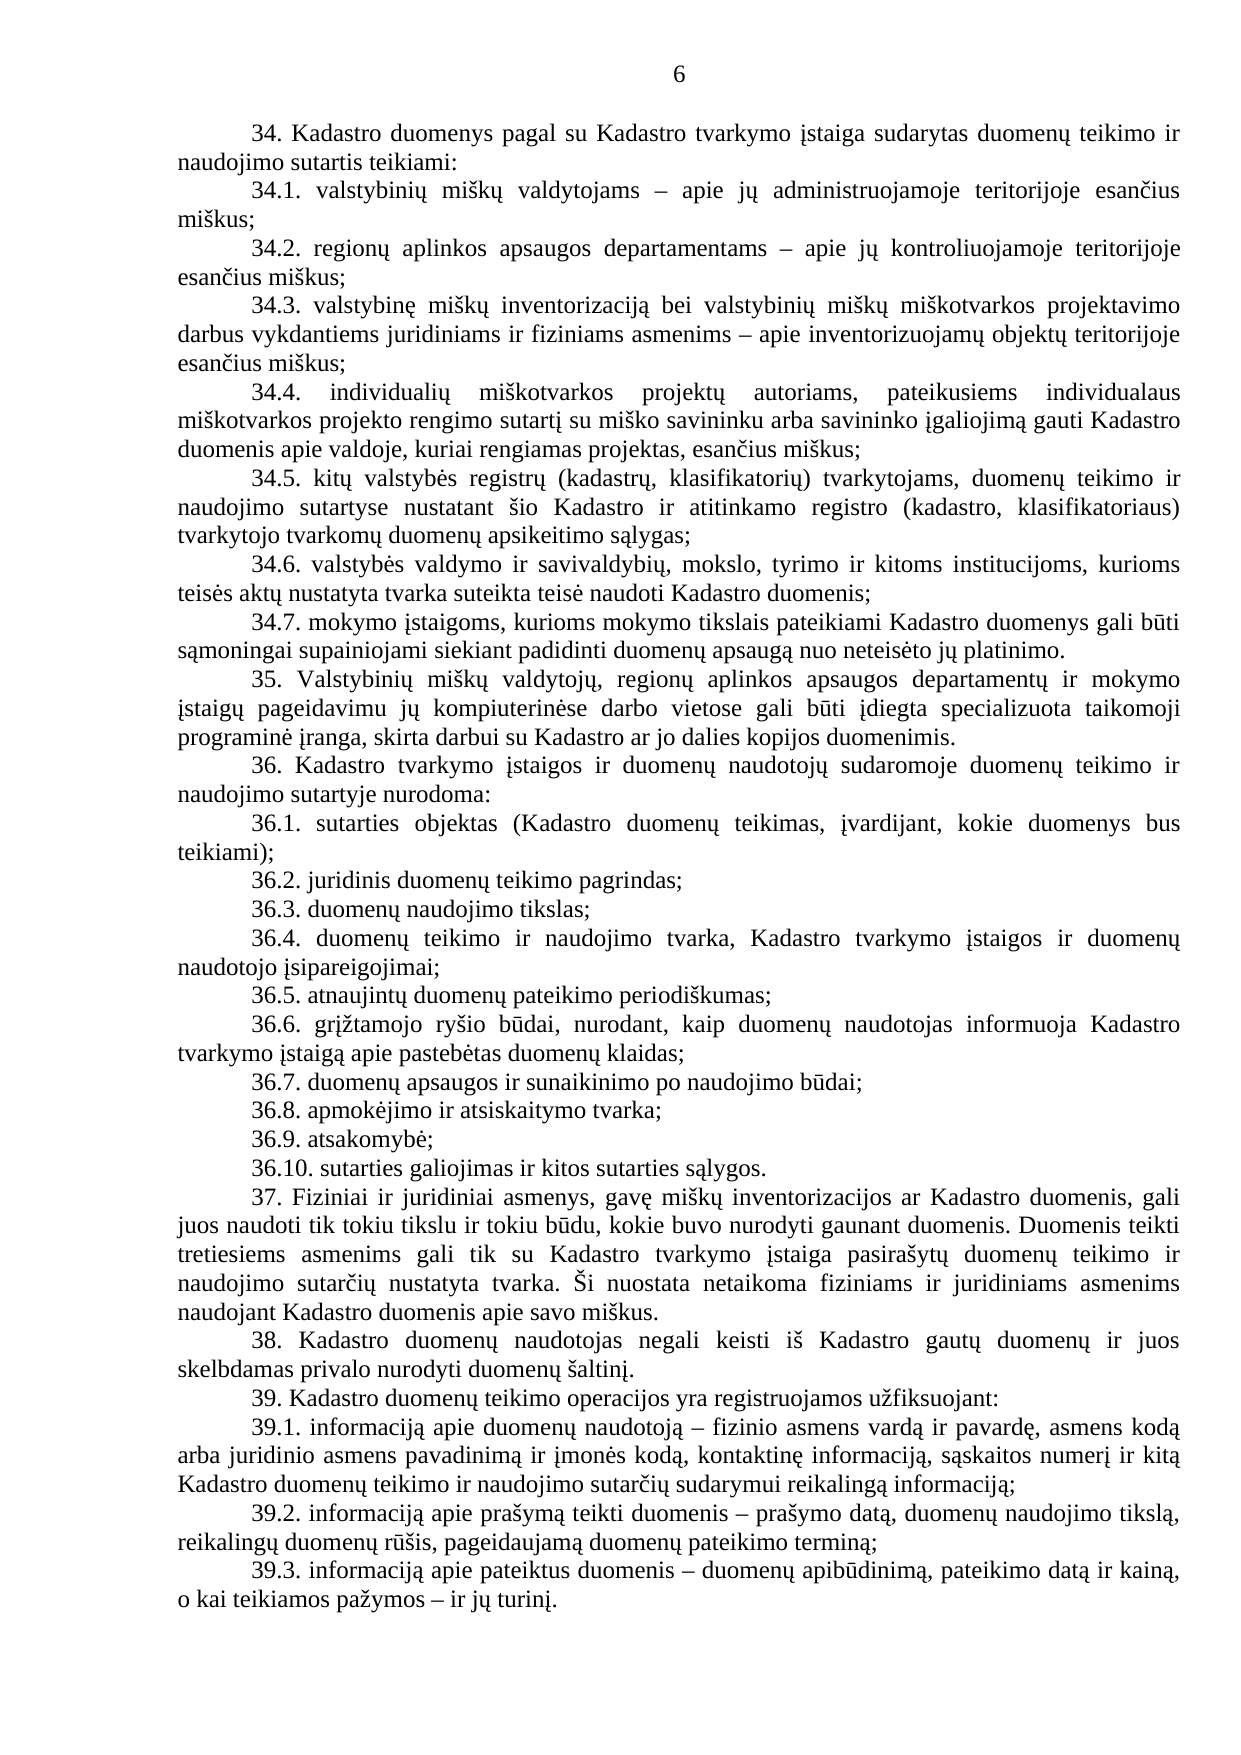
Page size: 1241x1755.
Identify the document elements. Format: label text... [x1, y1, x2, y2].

text 36.2. juridinis duomenų teikimo pagrindas; [177, 866, 1181, 894]
text 39.2. informaciją apie prašymą teikti duomenis – prašymo datą, duomenų naudojimo tikslą, reikalingų duomenų rūšis, pageidaujamą duomenų pateikimo terminą; [177, 1498, 1181, 1556]
text 39. Kadastro duomenų teikimo operacijos yra registruojamos užfiksuojant: [177, 1383, 1181, 1412]
text 34.6. valstybės valdymo ir savivaldybių, mokslo, tyrimo ir kitoms institucijoms, kurioms teisės aktų nustatyta tvarka suteikta teisė naudoti Kadastro duomenis; [177, 549, 1181, 607]
text 34.7. mokymo įstaigoms, kurioms mokymo tikslais pateikiami Kadastro duomenys gali būti sąmoningai supainiojami siekiant padidinti duomenų apsaugą nuo neteisėto jų platinimo. [177, 607, 1181, 664]
text 36.7. duomenų apsaugos ir sunaikinimo po naudojimo būdai; [177, 1067, 1181, 1096]
text 34.4. individualių miškotvarkos projektų autoriams, pateikusiems individualaus miškotvarkos projekto rengimo sutartį su miško savininku arba savininko įgaliojimą gauti Kadastro duomenis apie valdoje, kuriai rengiamas projektas, esančius miškus; [177, 377, 1181, 463]
text 34. Kadastro duomenys pagal su Kadastro tvarkymo įstaiga sudarytas duomenų teikimo ir naudojimo sutartis teikiami: [177, 118, 1181, 176]
text 36.8. apmokėjimo ir atsiskaitymo tvarka; [177, 1096, 1181, 1124]
text 36.3. duomenų naudojimo tikslas; [177, 894, 1181, 923]
text 36.4. duomenų teikimo ir naudojimo tvarka, Kadastro tvarkymo įstaigos ir duomenų naudotojo įsipareigojimai; [177, 923, 1181, 981]
text 34.2. regionų aplinkos apsaugos departamentams – apie jų kontroliuojamoje teritorijoje esančius miškus; [177, 233, 1181, 291]
text 39.3. informaciją apie pateiktus duomenis – duomenų apibūdinimą, pateikimo datą ir kainą, o kai teikiamos pažymos – ir jų turinį. [177, 1556, 1181, 1613]
text 36.9. atsakomybė; [177, 1124, 1181, 1153]
text 35. Valstybinių miškų valdytojų, regionų aplinkos apsaugos departamentų ir mokymo įstaigų pageidavimu jų kompiuterinėse darbo vietose gali būti įdiegta specializuota taikomoji programinė įranga, skirta darbui su Kadastro ar jo dalies kopijos duomenimis. [177, 664, 1181, 751]
text 39.1. informaciją apie duomenų naudotoją – fizinio asmens vardą ir pavardę, asmens kodą arba juridinio asmens pavadinimą ir įmonės kodą, kontaktinę informaciją, sąskaitos numerį ir kitą Kadastro duomenų teikimo ir naudojimo sutarčių sudarymui reikalingą informaciją; [177, 1412, 1181, 1498]
text 36.1. sutarties objektas (Kadastro duomenų teikimas, įvardijant, kokie duomenys bus teikiami); [177, 808, 1181, 866]
text 36. Kadastro tvarkymo įstaigos ir duomenų naudotojų sudaromoje duomenų teikimo ir naudojimo sutartyje nurodoma: [177, 751, 1181, 808]
text 38. Kadastro duomenų naudotojas negali keisti iš Kadastro gautų duomenų ir juos skelbdamas privalo nurodyti duomenų šaltinį. [177, 1326, 1181, 1383]
text 34.3. valstybinę miškų inventorizaciją bei valstybinių miškų miškotvarkos projektavimo darbus vykdantiems juridiniams ir fiziniams asmenims – apie inventorizuojamų objektų teritorijoje esančius miškus; [177, 291, 1181, 377]
text 36.6. grįžtamojo ryšio būdai, nurodant, kaip duomenų naudotojas informuoja Kadastro tvarkymo įstaigą apie pastebėtas duomenų klaidas; [177, 1009, 1181, 1067]
text 36.5. atnaujintų duomenų pateikimo periodiškumas; [177, 981, 1181, 1009]
text 34.1. valstybinių miškų valdytojams – apie jų administruojamoje teritorijoje esančius miškus; [177, 176, 1181, 233]
text 36.10. sutarties galiojimas ir kitos sutarties sąlygos. [177, 1153, 1181, 1182]
text 37. Fiziniai ir juridiniai asmenys, gavę miškų inventorizacijos ar Kadastro duomenis, gali juos naudoti tik tokiu tikslu ir tokiu būdu, kokie buvo nurodyti gaunant duomenis. Duomenis teikti tretiesiems asmenims gali tik su Kadastro tvarkymo įstaiga pasirašytų duomenų teikimo ir naudojimo sutarčių nustatyta tvarka. Ši nuostata netaikoma fiziniams ir juridiniams asmenims naudojant Kadastro duomenis apie savo miškus. [177, 1182, 1181, 1326]
text 34.5. kitų valstybės registrų (kadastrų, klasifikatorių) tvarkytojams, duomenų teikimo ir naudojimo sutartyse nustatant šio Kadastro ir atitinkamo registro (kadastro, klasifikatoriaus) tvarkytojo tvarkomų duomenų apsikeitimo sąlygas; [177, 463, 1181, 549]
